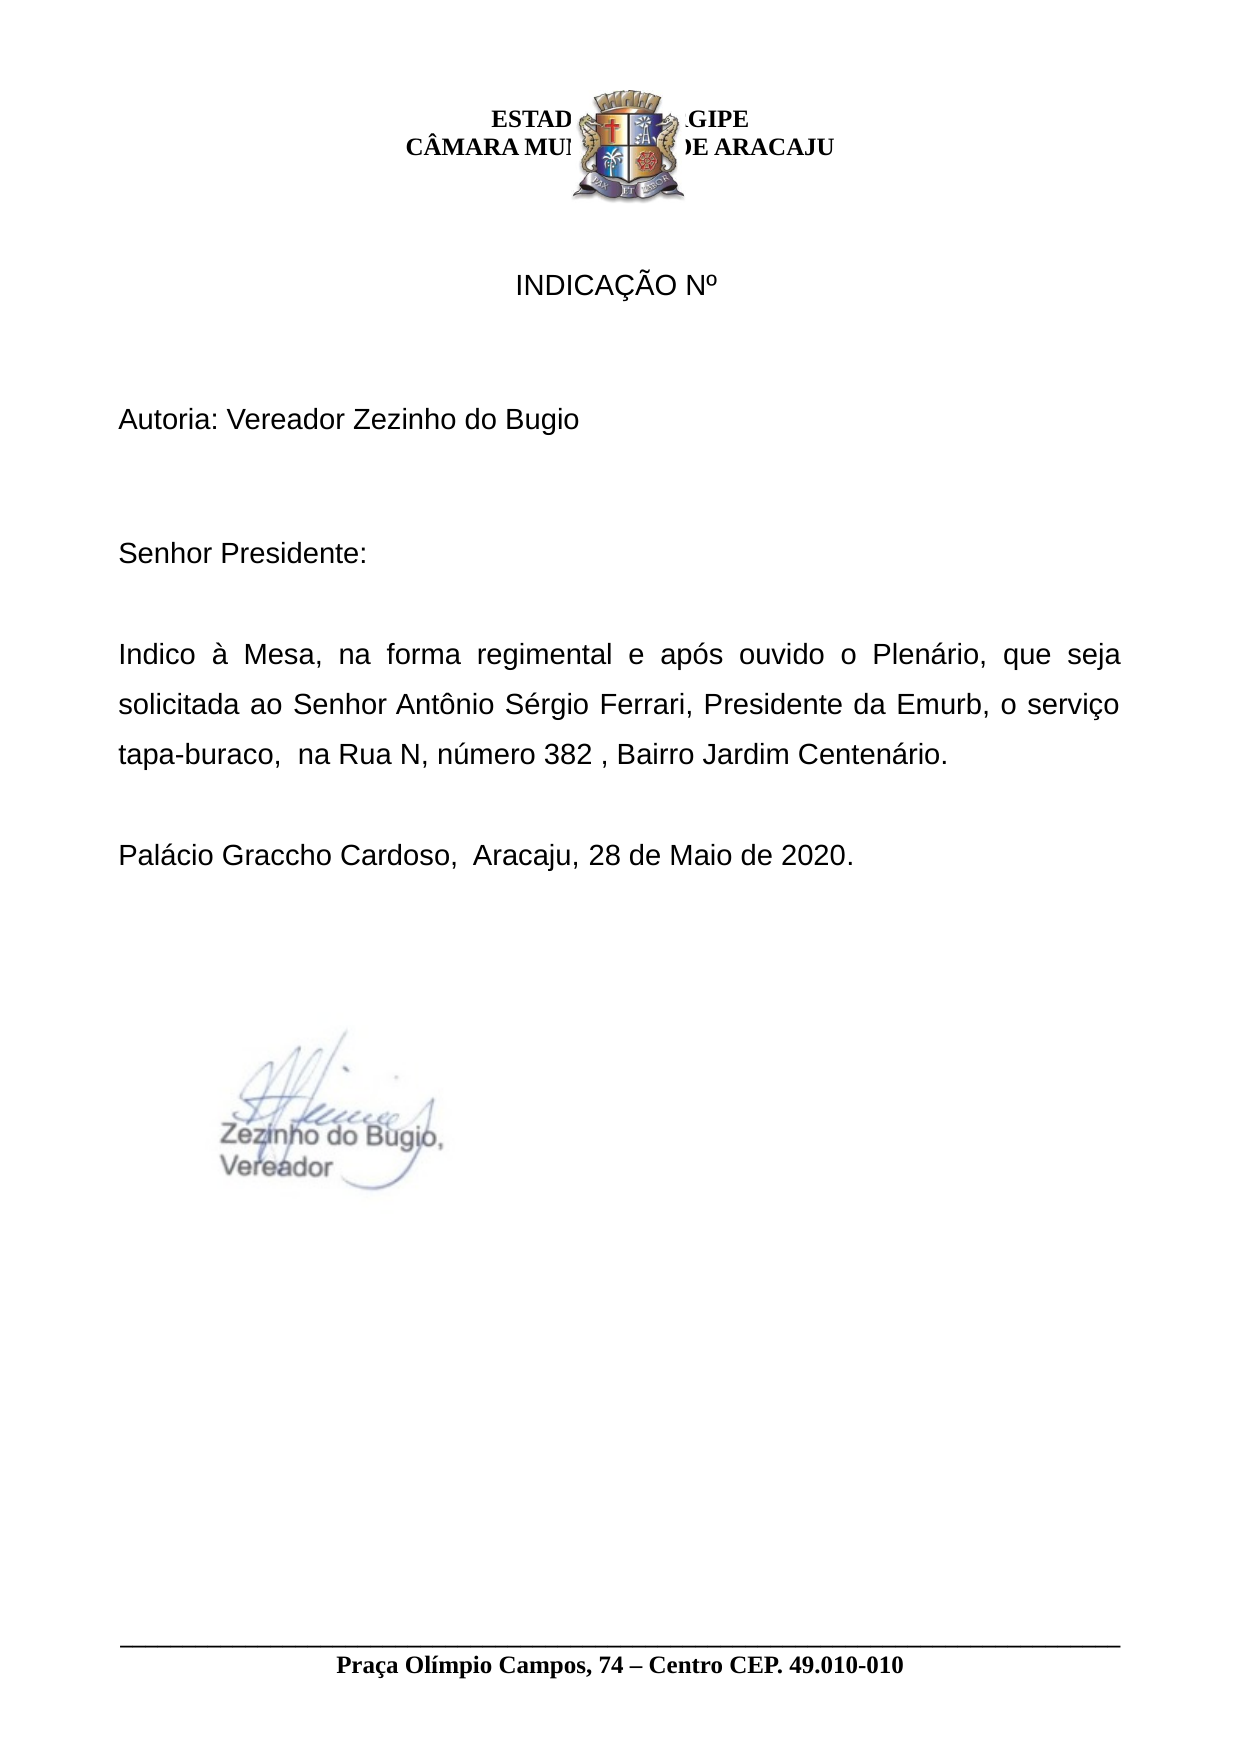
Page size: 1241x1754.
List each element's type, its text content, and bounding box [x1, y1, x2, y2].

text Autoria: Vereador Zezinho do Bugio [118, 402, 1122, 436]
text INDICAÇÃO Nº [118, 268, 1122, 301]
text Indico à Mesa, na forma regimental e após ouvido o Plenário, que seja solicitada ao Senhor Antônio Sérgio Ferrari, Presidente da Emurb, o serviço tapa-buraco, na Rua N, número 382 , Bairro Jardim Centenário. [118, 637, 1122, 771]
text Senhor Presidente: [118, 536, 1122, 570]
text Palácio Graccho Cardoso, Aracaju, 28 de Maio de 2020. [118, 838, 1122, 872]
